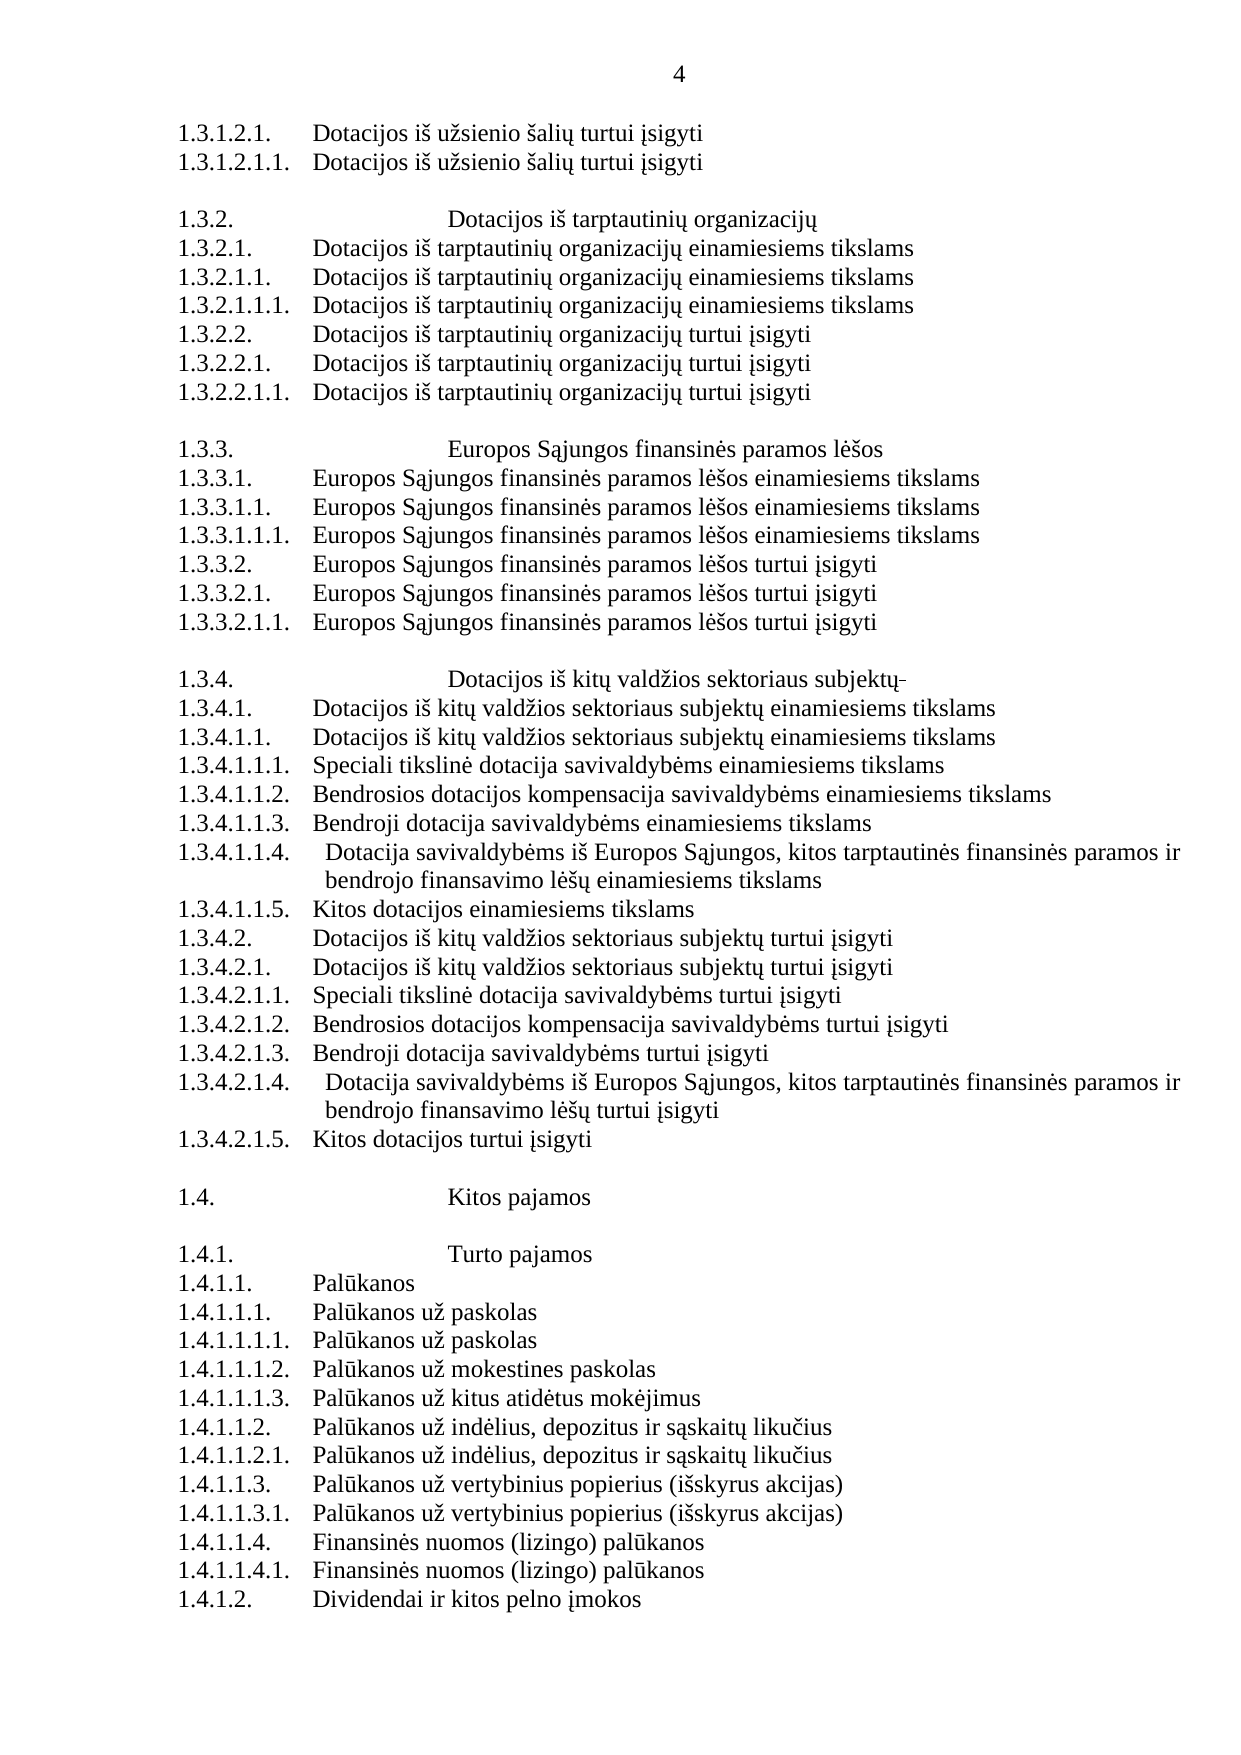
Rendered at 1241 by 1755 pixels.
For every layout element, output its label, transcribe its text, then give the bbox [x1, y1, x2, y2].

text 1.3.2.1. Dotacijos iš tarptautinių organizacijų einamiesiems tikslams [177, 233, 1181, 262]
text 1.4.1.1.2. Palūkanos už indėlius, depozitus ir sąskaitų likučius [177, 1412, 1181, 1441]
text 1.3.4.2. Dotacijos iš kitų valdžios sektoriaus subjektų turtui įsigyti [177, 923, 1181, 952]
text 1.3.4.1.1.4. Dotacija savivaldybėms iš Europos Sąjungos, kitos tarptautinės finansinės paramos ir bendrojo finansavimo lėšų einamiesiems tikslams [177, 837, 1181, 894]
text 1.4.1.1.4. Finansinės nuomos (lizingo) palūkanos [177, 1527, 1181, 1556]
text 1.4.1.1.1.3. Palūkanos už kitus atidėtus mokėjimus [177, 1383, 1181, 1412]
text 1.3.4.1.1.2. Bendrosios dotacijos kompensacija savivaldybėms einamiesiems tikslams [177, 779, 1181, 808]
text 1.3.4.2.1. Dotacijos iš kitų valdžios sektoriaus subjektų turtui įsigyti [177, 952, 1181, 981]
text 1.3.3. Europos Sąjungos finansinės paramos lėšos [177, 434, 1181, 463]
text 1.3.4.1. Dotacijos iš kitų valdžios sektoriaus subjektų einamiesiems tikslams [177, 693, 1181, 722]
text 1.4.1.1.3.1. Palūkanos už vertybinius popierius (išskyrus akcijas) [177, 1498, 1181, 1527]
text 1.4.1.1.2.1. Palūkanos už indėlius, depozitus ir sąskaitų likučius [177, 1441, 1181, 1469]
text 1.3.2.2. Dotacijos iš tarptautinių organizacijų turtui įsigyti [177, 319, 1181, 348]
text 1.3.4.2.1.3. Bendroji dotacija savivaldybėms turtui įsigyti [177, 1038, 1181, 1067]
text 1.4.1.2. Dividendai ir kitos pelno įmokos [177, 1584, 1181, 1613]
text 1.3.3.1.1. Europos Sąjungos finansinės paramos lėšos einamiesiems tikslams [177, 492, 1181, 521]
text 1.3.3.2.1. Europos Sąjungos finansinės paramos lėšos turtui įsigyti [177, 578, 1181, 607]
text 1.3.4.1.1.3. Bendroji dotacija savivaldybėms einamiesiems tikslams [177, 808, 1181, 837]
text 1.3.4.2.1.5. Kitos dotacijos turtui įsigyti [177, 1124, 1181, 1153]
text 1.3.4.2.1.4. Dotacija savivaldybėms iš Europos Sąjungos, kitos tarptautinės finansinės paramos ir bendrojo finansavimo lėšų turtui įsigyti [177, 1067, 1181, 1124]
text 1.4.1.1.4.1. Finansinės nuomos (lizingo) palūkanos [177, 1556, 1181, 1584]
text 1.3.1.2.1.1. Dotacijos iš užsienio šalių turtui įsigyti [177, 147, 1181, 176]
text 1.3.4.2.1.2. Bendrosios dotacijos kompensacija savivaldybėms turtui įsigyti [177, 1009, 1181, 1038]
text 1.4.1.1. Palūkanos [177, 1268, 1181, 1297]
text 1.3.3.2.1.1. Europos Sąjungos finansinės paramos lėšos turtui įsigyti [177, 607, 1181, 636]
text 1.3.3.1. Europos Sąjungos finansinės paramos lėšos einamiesiems tikslams [177, 463, 1181, 492]
text 1.3.2.1.1. Dotacijos iš tarptautinių organizacijų einamiesiems tikslams [177, 262, 1181, 291]
text 1.4.1.1.3. Palūkanos už vertybinius popierius (išskyrus akcijas) [177, 1469, 1181, 1498]
text 1.3.2.1.1.1. Dotacijos iš tarptautinių organizacijų einamiesiems tikslams [177, 291, 1181, 319]
text 1.3.4.1.1. Dotacijos iš kitų valdžios sektoriaus subjektų einamiesiems tikslams [177, 722, 1181, 751]
text 1.3.1.2.1. Dotacijos iš užsienio šalių turtui įsigyti [177, 118, 1181, 147]
text 1.4. Kitos pajamos [177, 1182, 1181, 1211]
text 1.4.1.1.1.1. Palūkanos už paskolas [177, 1326, 1181, 1354]
text 1.3.4. Dotacijos iš kitų valdžios sektoriaus subjektų [177, 664, 1181, 693]
text 1.3.4.2.1.1. Speciali tikslinė dotacija savivaldybėms turtui įsigyti [177, 981, 1181, 1009]
text 1.3.4.1.1.1. Speciali tikslinė dotacija savivaldybėms einamiesiems tikslams [177, 751, 1181, 779]
text 1.4.1.1.1. Palūkanos už paskolas [177, 1297, 1181, 1326]
text 1.4.1. Turto pajamos [177, 1239, 1181, 1268]
text 1.3.4.1.1.5. Kitos dotacijos einamiesiems tikslams [177, 894, 1181, 923]
text 1.3.2.2.1.1. Dotacijos iš tarptautinių organizacijų turtui įsigyti [177, 377, 1181, 406]
text 1.4.1.1.1.2. Palūkanos už mokestines paskolas [177, 1354, 1181, 1383]
text 1.3.3.1.1.1. Europos Sąjungos finansinės paramos lėšos einamiesiems tikslams [177, 521, 1181, 549]
text 1.3.3.2. Europos Sąjungos finansinės paramos lėšos turtui įsigyti [177, 549, 1181, 578]
text 1.3.2. Dotacijos iš tarptautinių organizacijų [177, 204, 1181, 233]
text 1.3.2.2.1. Dotacijos iš tarptautinių organizacijų turtui įsigyti [177, 348, 1181, 377]
